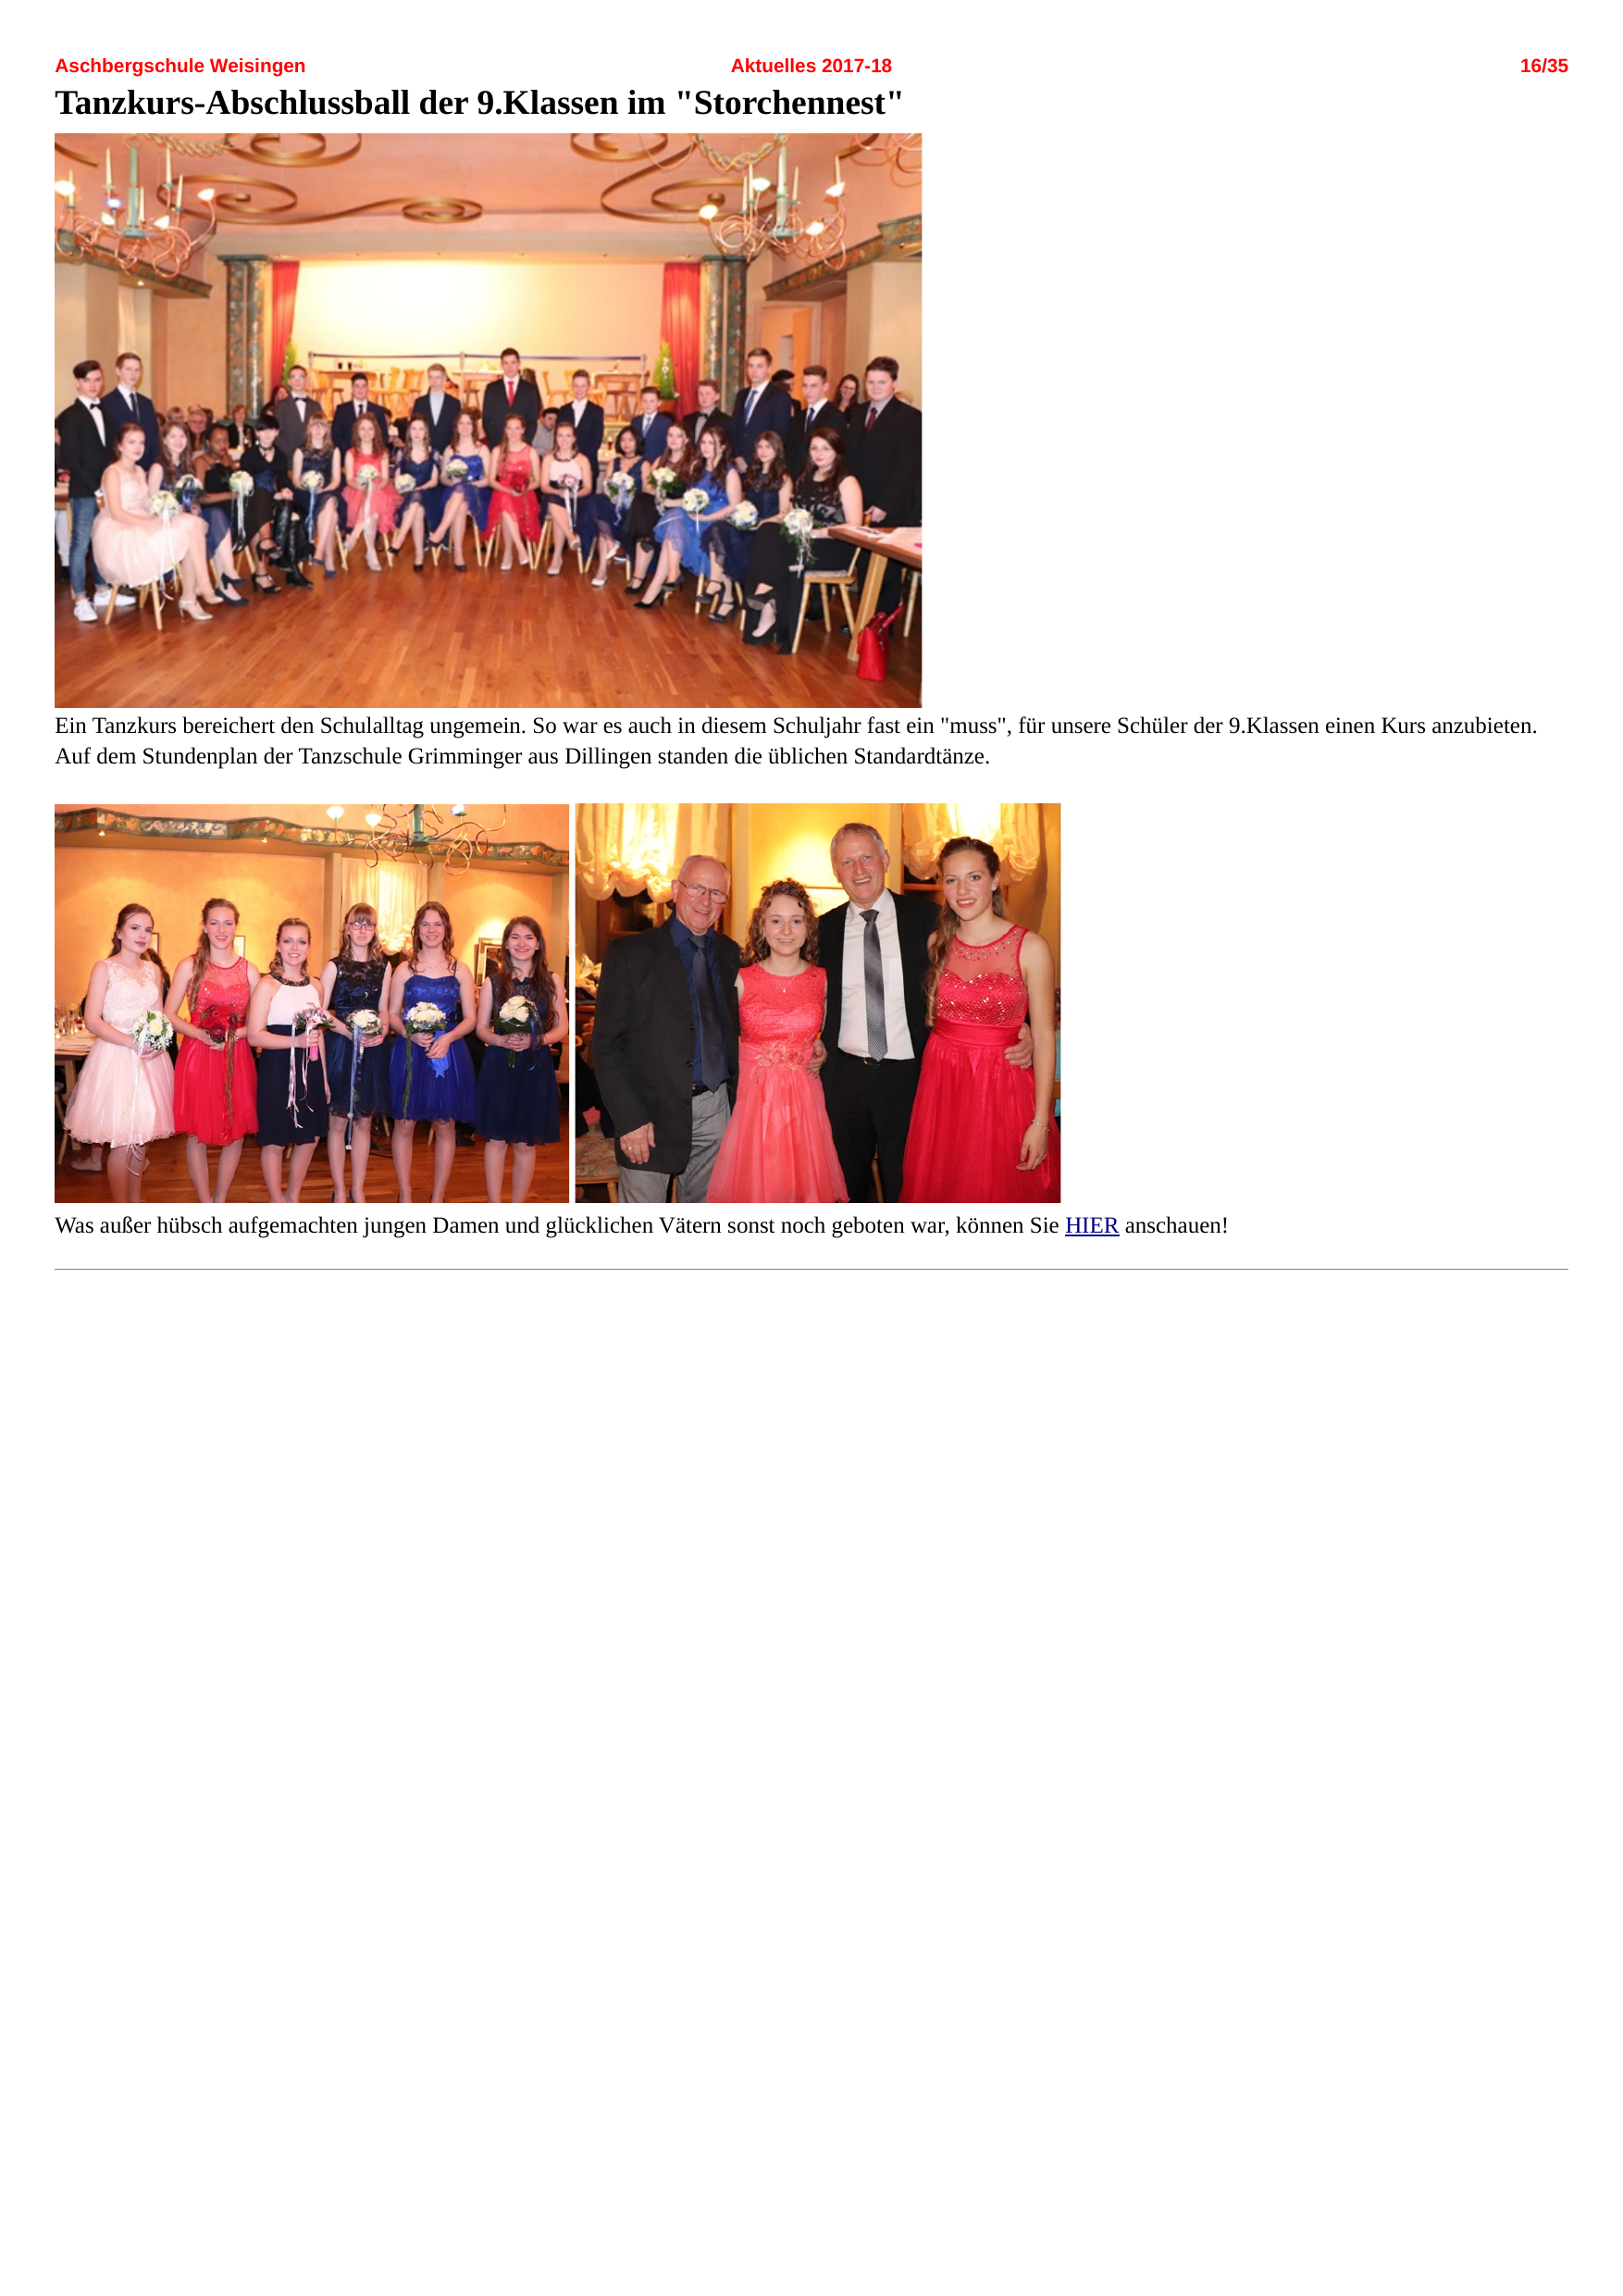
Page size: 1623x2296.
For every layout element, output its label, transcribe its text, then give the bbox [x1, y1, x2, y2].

subtitle Tanzkurs-Abschlussball der 9.Klassen im "Storchennest" [55, 82, 1568, 122]
picture [55, 133, 923, 708]
picture [575, 803, 1061, 1203]
picture [55, 804, 570, 1203]
text Ein Tanzkurs bereichert den Schulalltag ungemein. So war es auch in diesem Schuljahr fast ein "muss", für unsere Schüler der 9.Klassen einen Kurs anzubieten. Auf dem Stundenplan der Tanzschule Grimminger aus Dillingen standen die üblichen Standardtänze. Was außer hübsch aufgemachten jungen Damen und glücklichen Vätern sonst noch geboten war, können Sie HIER anschauen! [55, 133, 1568, 1238]
